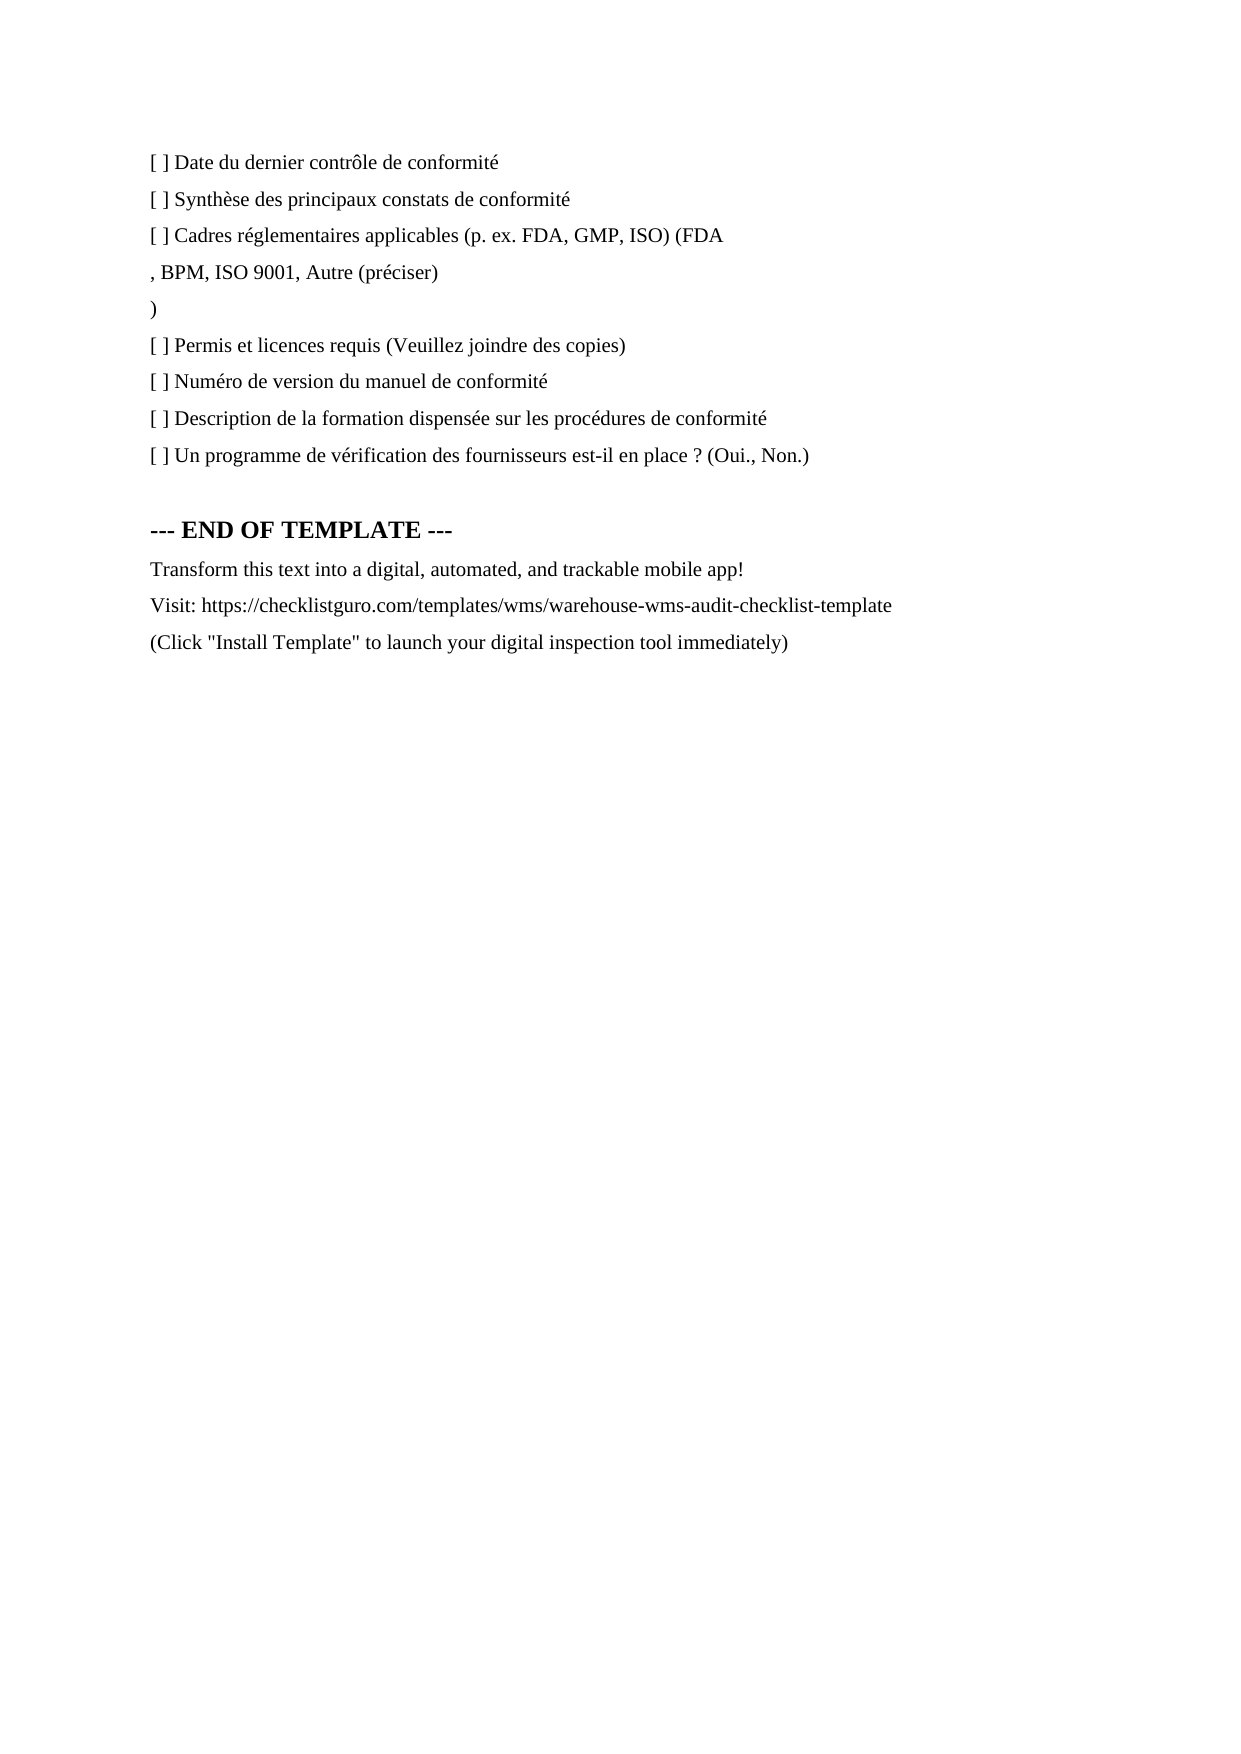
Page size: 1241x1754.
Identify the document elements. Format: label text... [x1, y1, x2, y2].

text Transform this text into a digital, automated, and trackable mobile app! [150, 557, 1090, 581]
text [ ] Numéro de version du manuel de conformité [150, 369, 1090, 393]
text ) [150, 296, 1090, 320]
text [ ] Un programme de vérification des fournisseurs est-il en place ? (Oui., Non.) [150, 442, 1090, 467]
text , BPM, ISO 9001, Autre (préciser) [150, 260, 1090, 284]
text [ ] Cadres réglementaires applicables (p. ex. FDA, GMP, ISO) (FDA [150, 223, 1090, 247]
text (Click "Install Template" to launch your digital inspection tool immediately) [150, 630, 1090, 654]
text [ ] Permis et licences requis (Veuillez joindre des copies) [150, 333, 1090, 357]
text Visit: https://checklistguro.com/templates/wms/warehouse-wms-audit-checklist-template [150, 593, 1090, 617]
text [ ] Description de la formation dispensée sur les procédures de conformité [150, 406, 1090, 430]
text [ ] Synthèse des principaux constats de conformité [150, 187, 1090, 211]
text [ ] Date du dernier contrôle de conformité [150, 150, 1090, 174]
text --- END OF TEMPLATE --- [150, 516, 1090, 544]
